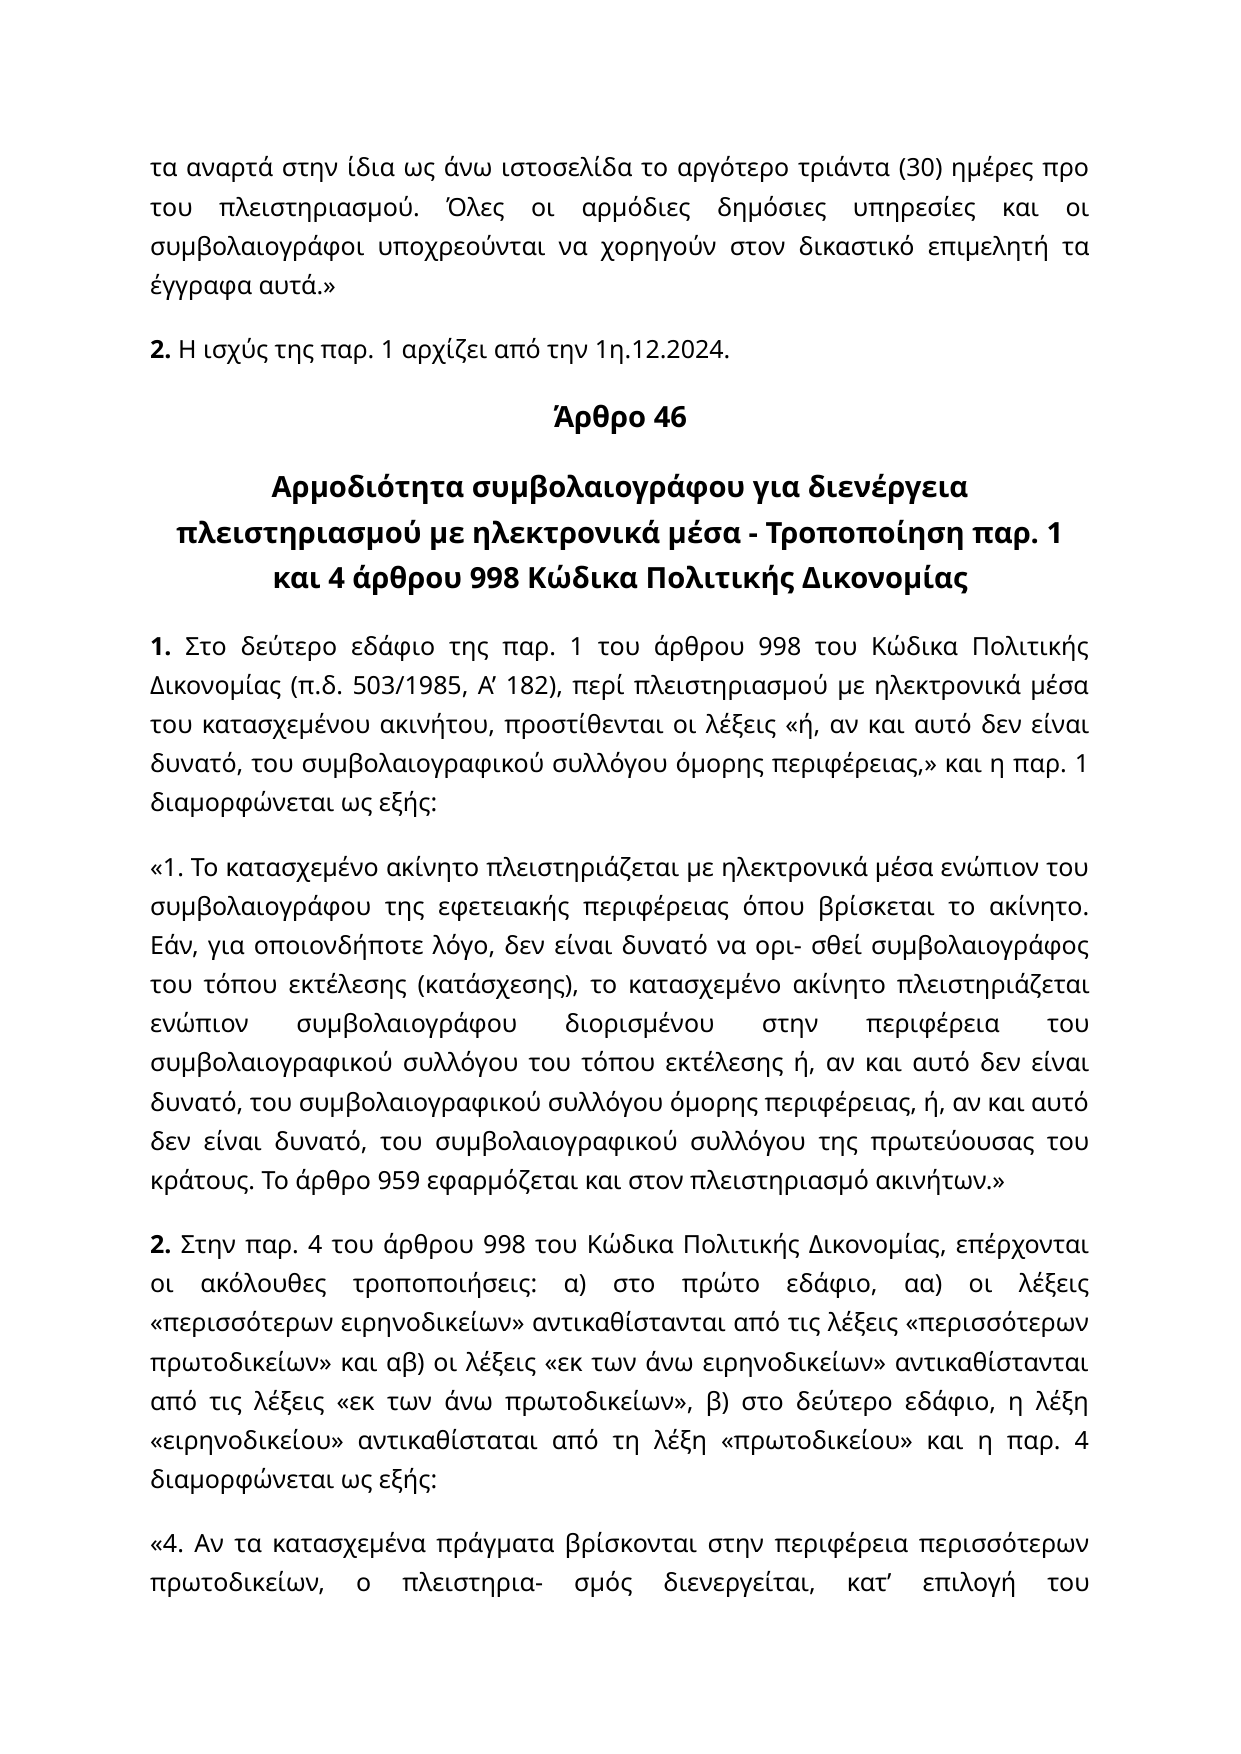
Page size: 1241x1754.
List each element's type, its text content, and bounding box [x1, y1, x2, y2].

text 2. Στην παρ. 4 του άρθρου 998 του Κώδικα Πολιτικής Δικονομίας, επέρχονται οι ακόλουθες τροποποιήσεις: α) στο πρώτο εδάφιο, αα) οι λέξεις «περισσότερων ειρηνοδικείων» αντικαθίστανται από τις λέξεις «περισσότερων πρωτοδικείων» και αβ) οι λέξεις «εκ των άνω ειρηνοδικείων» αντικαθίστανται από τις λέξεις «εκ των άνω πρωτοδικείων», β) στο δεύτερο εδάφιο, η λέξη «ειρηνοδικείου» αντικαθίσταται από τη λέξη «πρωτοδικείου» και η παρ. 4 διαμορφώνεται ως εξής: [150, 1227, 1090, 1496]
text 2. Η ισχύς της παρ. 1 αρχίζει από την 1η.12.2024. [150, 332, 1090, 366]
subtitle Άρθρο 46 [150, 396, 1090, 436]
text «1. Το κατασχεμένο ακίνητο πλειστηριάζεται με ηλεκτρονικά μέσα ενώπιον του συμβολαιογράφου της εφετειακής περιφέρειας όπου βρίσκεται το ακίνητο. Εάν, για οποιονδήποτε λόγο, δεν είναι δυνατό να ορι- σθεί συμβολαιογράφος του τόπου εκτέλεσης (κατάσχεσης), το κατασχεμένο ακίνητο πλειστηριάζεται ενώπιον συμβολαιογράφου διορισμένου στην περιφέρεια του συμβολαιογραφικού συλλόγου του τόπου εκτέλεσης ή, αν και αυτό δεν είναι δυνατό, του συμβολαιογραφικού συλλόγου όμορης περιφέρειας, ή, αν και αυτό δεν είναι δυνατό, του συμβολαιογραφικού συλλόγου της πρωτεύουσας του κράτους. Το άρθρο 959 εφαρμόζεται και στον πλειστηριασμό ακινήτων.» [150, 849, 1090, 1197]
subtitle Αρμοδιότητα συμβολαιογράφου για διενέργεια πλειστηριασμού με ηλεκτρονικά μέσα - Τροποποίηση παρ. 1 και 4 άρθρου 998 Κώδικα Πολιτικής Δικονομίας [150, 466, 1090, 597]
text τα αναρτά στην ίδια ως άνω ιστοσελίδα το αργότερο τριάντα (30) ημέρες προ του πλειστηριασμού. Όλες οι αρμόδιες δημόσιες υπηρεσίες και οι συμβολαιογράφοι υποχρεούνται να χορηγούν στον δικαστικό επιμελητή τα έγγραφα αυτά.» [150, 150, 1090, 302]
text «4. Αν τα κατασχεμένα πράγματα βρίσκονται στην περιφέρεια περισσότερων πρωτοδικείων, ο πλειστηρια- σμός διενεργείται, κατ’ επιλογή του [150, 1526, 1090, 1599]
text 1. Στο δεύτερο εδάφιο της παρ. 1 του άρθρου 998 του Κώδικα Πολιτικής Δικονομίας (π.δ. 503/1985, Α’ 182), περί πλειστηριασμού με ηλεκτρονικά μέσα του κατασχεμένου ακινήτου, προστίθενται οι λέξεις «ή, αν και αυτό δεν είναι δυνατό, του συμβολαιογραφικού συλλόγου όμορης περιφέρειας,» και η παρ. 1 διαμορφώνεται ως εξής: [150, 628, 1090, 819]
